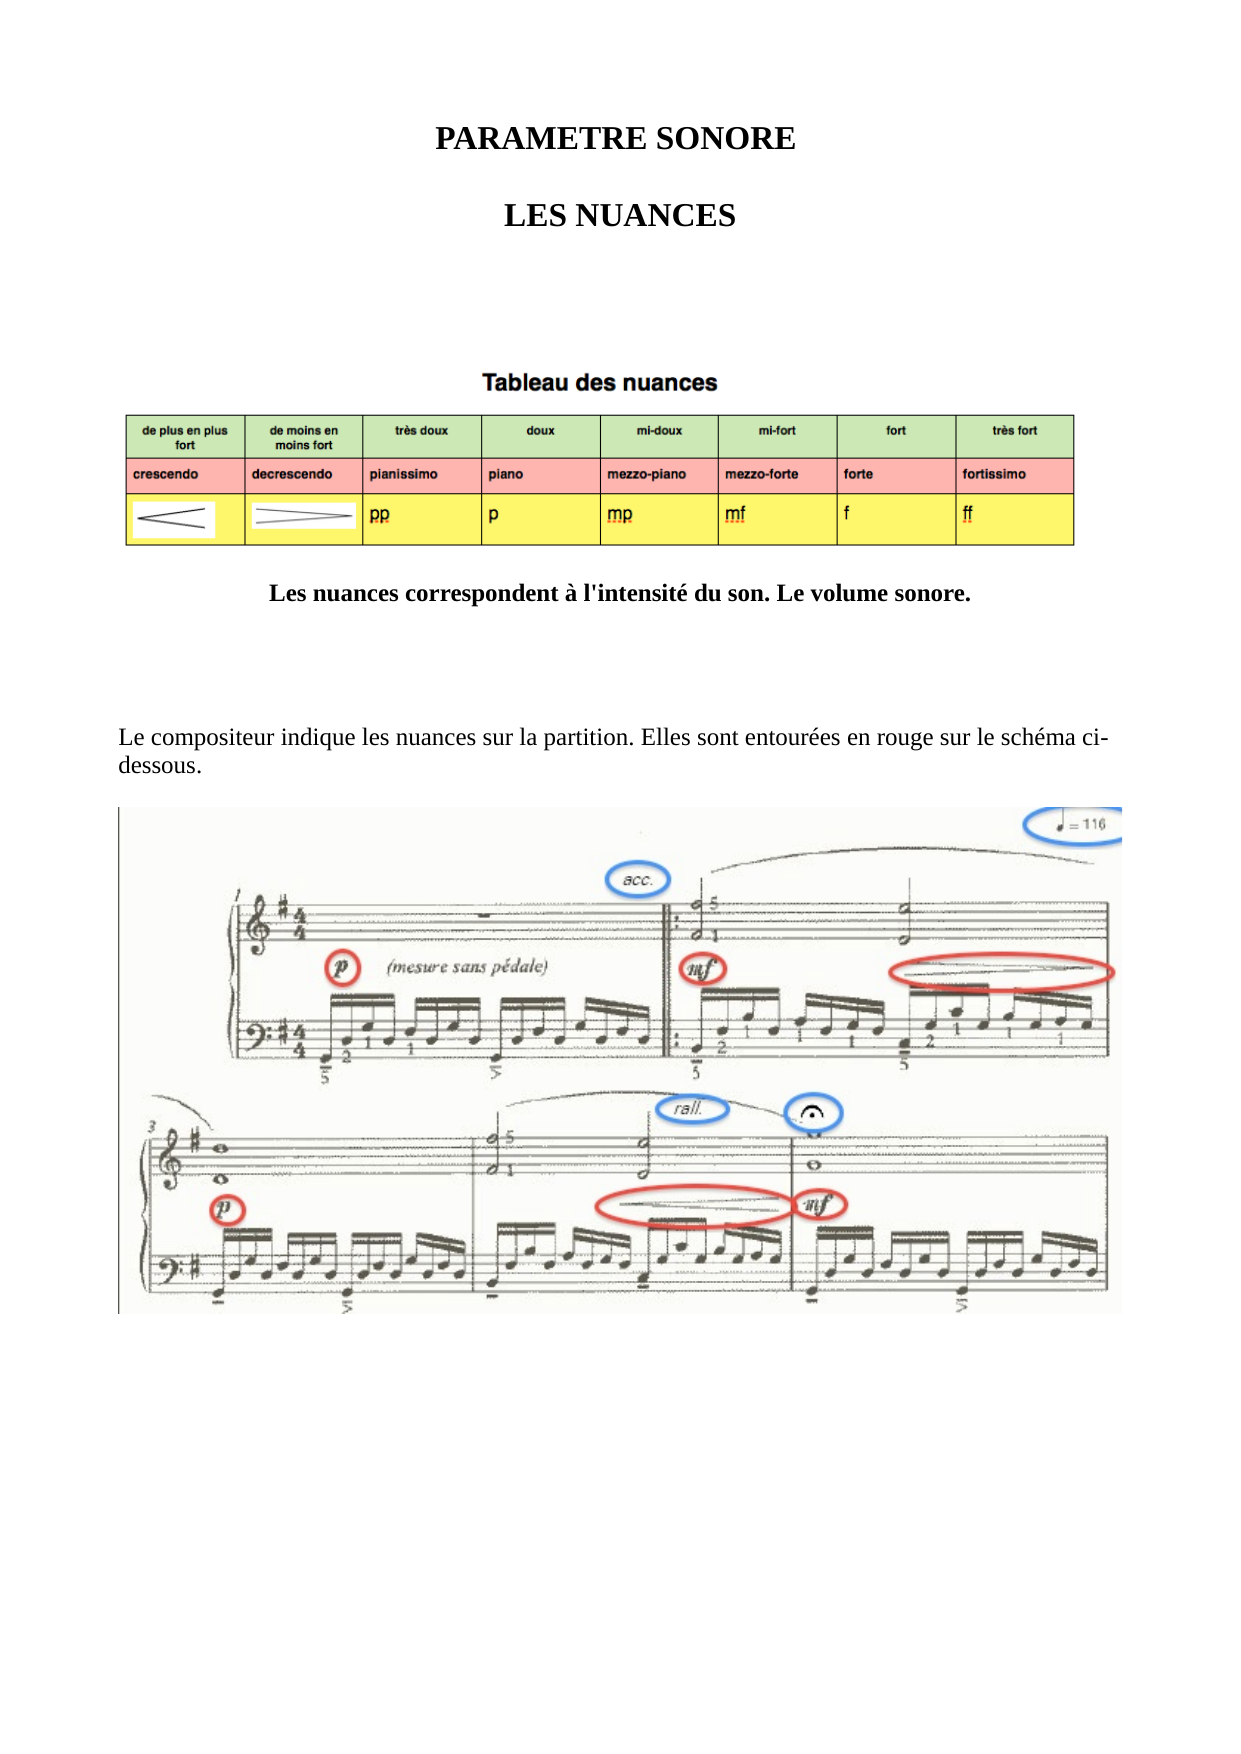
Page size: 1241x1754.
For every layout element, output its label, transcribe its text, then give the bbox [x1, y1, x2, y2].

text LES NUANCES [118, 195, 1122, 233]
picture [118, 807, 1123, 1314]
picture [110, 354, 1115, 578]
text Le compositeur indique les nuances sur la partition. Elles sont entourées en rouge sur le schéma ci-dessous. [118, 722, 1122, 779]
text Les nuances correspondent à l'intensité du son. Le volume sonore. [118, 338, 1122, 607]
text PARAMETRE SONORE [118, 118, 1122, 156]
